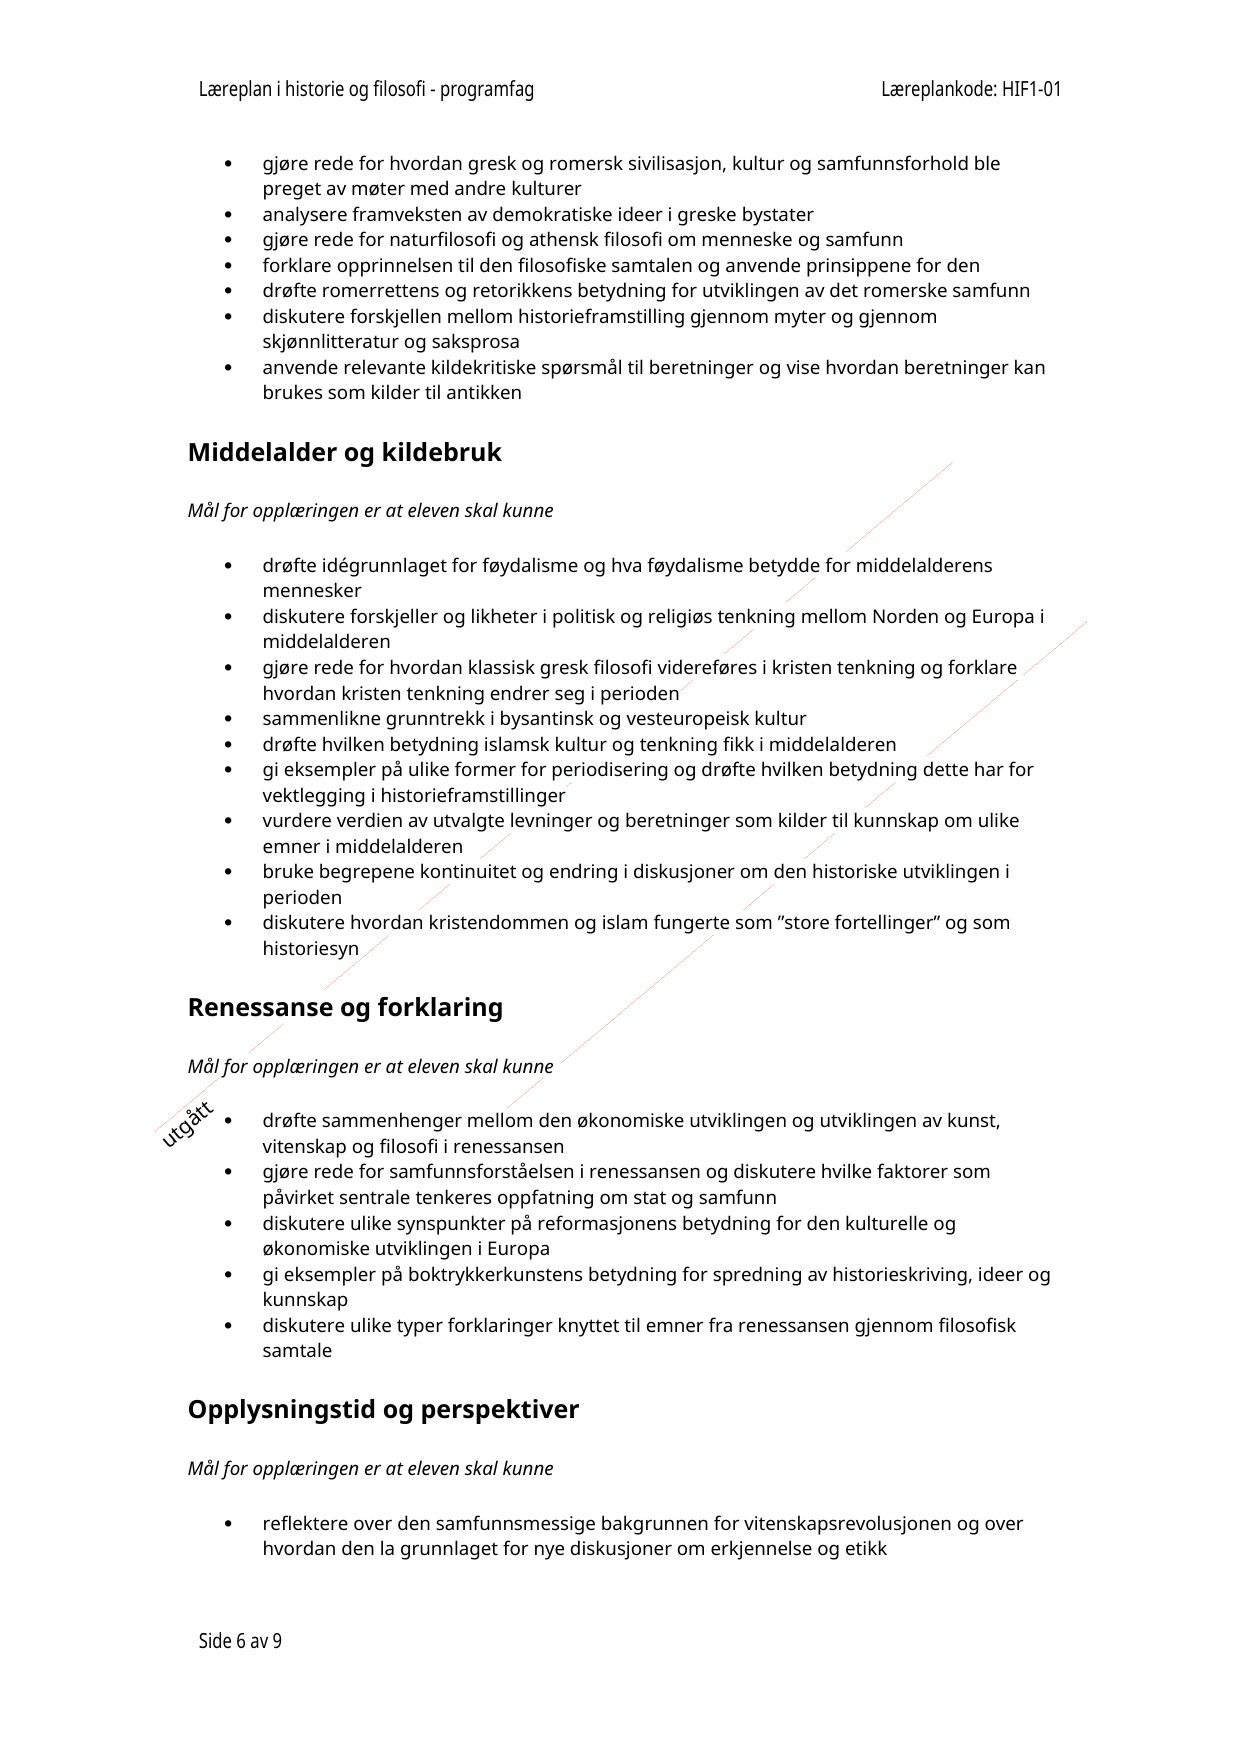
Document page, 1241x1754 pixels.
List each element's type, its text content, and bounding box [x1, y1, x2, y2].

text Mål for opplæringen er at eleven skal kunne [561, 1053, 1053, 1078]
list gi eksempler på ulike former for periodisering og drøfte hvilken betydning dette har for vektlegging i historieframstillinger [566, 782, 894, 807]
list gjøre rede for samfunnsforståelsen i renessansen og diskutere hvilke faktorer som påvirket sentrale tenkeres oppfatning om stat og samfunn [777, 1159, 1053, 1210]
list gi eksempler på boktrykkerkunstens betydning for spredning av historieskriving, ideer og kunnskap [348, 1261, 1053, 1312]
text Mål for opplæringen er at eleven skal kunne [882, 498, 1053, 523]
list bruke begrepene kontinuitet og endring i diskusjoner om den historiske utviklingen i perioden [422, 884, 772, 909]
list diskutere hvordan kristendommen og islam fungerte som ”store fortellinger” og som historiesyn [360, 935, 711, 961]
list diskutere ulike synspunkter på reformasjonens betydning for den kulturelle og økonomiske utviklingen i Europa [550, 1210, 1053, 1261]
list gjøre rede for hvordan klassisk gresk filosofi videreføres i kristen tenkning og forklare hvordan kristen tenkning endrer seg i perioden [680, 680, 1015, 705]
list gjøre rede for hvordan klassisk gresk filosofi videreføres i kristen tenkning og forklare hvordan kristen tenkning endrer seg i perioden [989, 654, 1053, 705]
list drøfte sammenhenger mellom den økonomiske utviklingen og utviklingen av kunst, vitenskap og filosofi i renessansen [565, 1108, 1053, 1159]
list sammenlikne grunntrekk i bysantinsk og vesteuropeisk kultur [807, 705, 986, 731]
list bruke begrepene kontinuitet og endring i diskusjoner om den historiske utviklingen i perioden [342, 884, 448, 909]
subtitle Renessanse og forklaring [609, 990, 1053, 1024]
list forklare opprinnelsen til den filosofiske samtalen og anvende prinsippene for den [981, 252, 1053, 278]
text Mål for opplæringen er at eleven skal kunne [561, 498, 908, 523]
list diskutere forskjeller og likheter i politisk og religiøs tenkning mellom Norden og Europa i middelalderen [725, 603, 1053, 654]
list bruke begrepene kontinuitet og endring i diskusjoner om den historiske utviklingen i perioden [746, 858, 1053, 909]
subtitle Middelalder og kildebruk [502, 434, 1053, 468]
list gjøre rede for hvordan gresk og romersk sivilisasjon, kultur og samfunnsforhold ble preget av møter med andre kulturer [582, 150, 1053, 201]
list gjøre rede for naturfilosofi og athensk filosofi om menneske og samfunn [904, 227, 1053, 252]
list vurdere verdien av utvalgte levninger og beretninger som kilder til kunnskap om ulike emner i middelalderen [807, 807, 1053, 858]
list diskutere hvordan kristendommen og islam fungerte som ”store fortellinger” og som historiesyn [684, 909, 1053, 961]
text Mål for opplæringen er at eleven skal kunne [561, 1455, 1053, 1481]
list vurdere verdien av utvalgte levninger og beretninger som kilder til kunnskap om ulike emner i middelalderen [482, 833, 833, 858]
list drøfte idégrunnlaget for føydalisme og hva føydalisme betydde for middelalderens mennesker [786, 552, 1053, 603]
list gi eksempler på ulike former for periodisering og drøfte hvilken betydning dette har for vektlegging i historieframstillinger [867, 756, 1053, 807]
list diskutere ulike typer forklaringer knyttet til emner fra renessansen gjennom filosofisk samtale [225, 1312, 1053, 1363]
list drøfte idégrunnlaget for føydalisme og hva føydalisme betydde for middelalderens mennesker [225, 552, 263, 603]
list sammenlikne grunntrekk i bysantinsk og vesteuropeisk kultur [958, 705, 1053, 731]
list vurdere verdien av utvalgte levninger og beretninger som kilder til kunnskap om ulike emner i middelalderen [225, 807, 540, 858]
list diskutere hvordan kristendommen og islam fungerte som ”store fortellinger” og som historiesyn [225, 909, 418, 961]
list reflektere over den samfunnsmessige bakgrunnen for vitenskapsrevolusjonen og over hvordan den la grunnlaget for nye diskusjoner om erkjennelse og etikk [887, 1510, 1053, 1561]
list anvende relevante kildekritiske spørsmål til beretninger og vise hvordan beretninger kan brukes som kilder til antikken [522, 354, 1053, 405]
subtitle Renessanse og forklaring [504, 990, 646, 1024]
list drøfte hvilken betydning islamsk kultur og tenkning fikk i middelalderen [928, 731, 1053, 756]
list drøfte idégrunnlaget for føydalisme og hva føydalisme betydde for middelalderens mennesker [362, 578, 813, 603]
list diskutere forskjeller og likheter i politisk og religiøs tenkning mellom Norden og Europa i middelalderen [391, 629, 752, 654]
subtitle Opplysningstid og perspektiver [586, 1392, 1053, 1426]
list analysere framveksten av demokratiske ideer i greske bystater [814, 201, 1053, 227]
list diskutere forskjellen mellom historieframstilling gjennom myter og gjennom skjønnlitteratur og saksprosa [520, 303, 1053, 354]
list drøfte hvilken betydning islamsk kultur og tenkning fikk i middelalderen [897, 731, 955, 756]
list bruke begrepene kontinuitet og endring i diskusjoner om den historiske utviklingen i perioden [225, 858, 479, 909]
